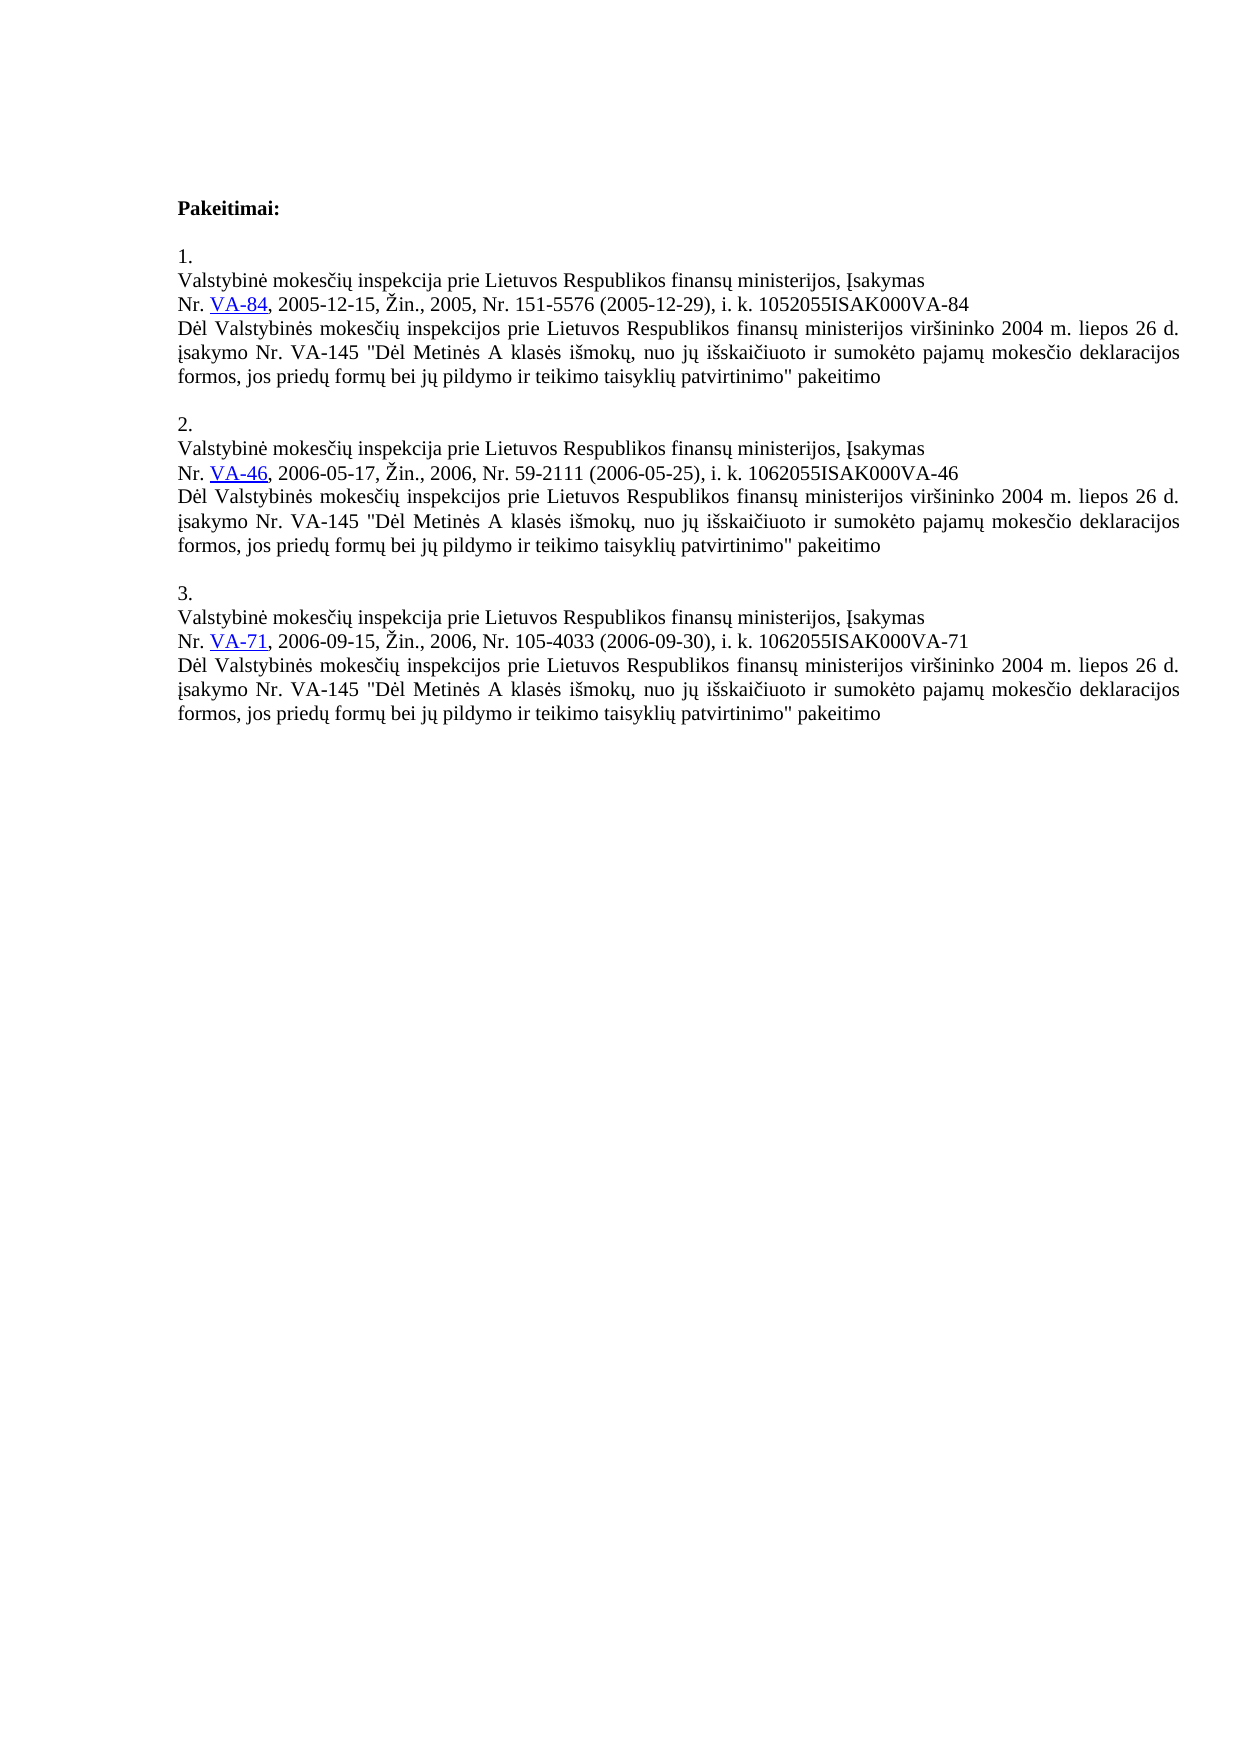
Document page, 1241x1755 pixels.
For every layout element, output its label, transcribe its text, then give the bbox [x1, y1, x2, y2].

text Nr. VA-46, 2006-05-17, Žin., 2006, Nr. 59-2111 (2006-05-25), i. k. 1062055ISAK000VA-46 [177, 460, 1181, 484]
text Nr. VA-71, 2006-09-15, Žin., 2006, Nr. 105-4033 (2006-09-30), i. k. 1062055ISAK000VA-71 [177, 629, 1181, 653]
text 2. [177, 412, 1181, 436]
text Valstybinė mokesčių inspekcija prie Lietuvos Respublikos finansų ministerijos, Įsakymas [177, 436, 1181, 460]
text 3. [177, 581, 1181, 605]
text Dėl Valstybinės mokesčių inspekcijos prie Lietuvos Respublikos finansų ministerijos viršininko 2004 m. liepos 26 d. įsakymo Nr. VA-145 "Dėl Metinės A klasės išmokų, nuo jų išskaičiuoto ir sumokėto pajamų mokesčio deklaracijos formos, jos priedų formų bei jų pildymo ir teikimo taisyklių patvirtinimo" pakeitimo [177, 484, 1181, 557]
text Valstybinė mokesčių inspekcija prie Lietuvos Respublikos finansų ministerijos, Įsakymas [177, 268, 1181, 292]
text Nr. VA-84, 2005-12-15, Žin., 2005, Nr. 151-5576 (2005-12-29), i. k. 1052055ISAK000VA-84 [177, 292, 1181, 316]
text Dėl Valstybinės mokesčių inspekcijos prie Lietuvos Respublikos finansų ministerijos viršininko 2004 m. liepos 26 d. įsakymo Nr. VA-145 "Dėl Metinės A klasės išmokų, nuo jų išskaičiuoto ir sumokėto pajamų mokesčio deklaracijos formos, jos priedų formų bei jų pildymo ir teikimo taisyklių patvirtinimo" pakeitimo [177, 316, 1181, 388]
text Dėl Valstybinės mokesčių inspekcijos prie Lietuvos Respublikos finansų ministerijos viršininko 2004 m. liepos 26 d. įsakymo Nr. VA-145 "Dėl Metinės A klasės išmokų, nuo jų išskaičiuoto ir sumokėto pajamų mokesčio deklaracijos formos, jos priedų formų bei jų pildymo ir teikimo taisyklių patvirtinimo" pakeitimo [177, 653, 1181, 725]
text Valstybinė mokesčių inspekcija prie Lietuvos Respublikos finansų ministerijos, Įsakymas [177, 605, 1181, 629]
text Pakeitimai: [177, 196, 1181, 220]
text 1. [177, 244, 1181, 268]
